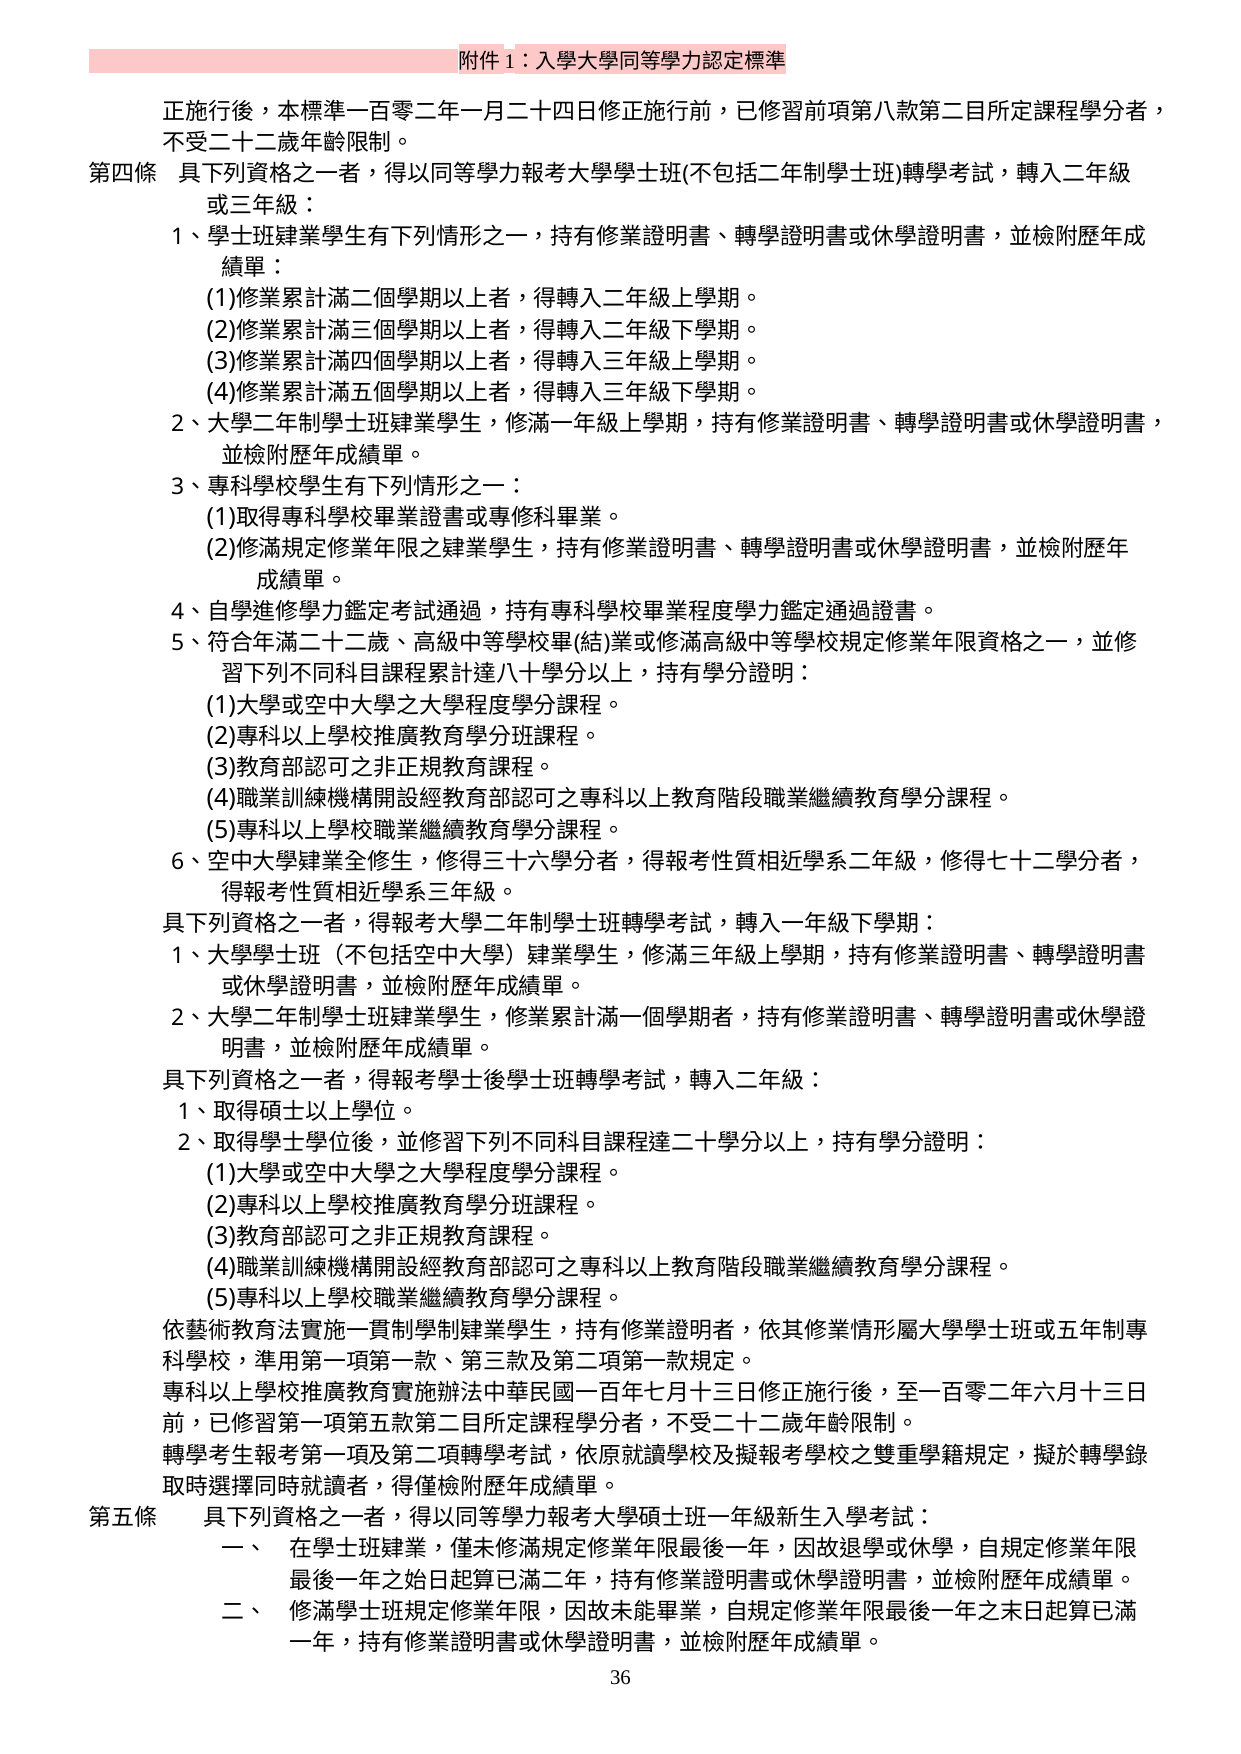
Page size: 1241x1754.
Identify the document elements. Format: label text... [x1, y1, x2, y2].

list 取得碩士以上學位。 [177, 1094, 1152, 1126]
list 大學學士班（不包括空中大學）肄業學生，修滿三年級上學期，持有修業證明書、轉學證明書或休學證明書，並檢附歷年成績單。 [171, 938, 1152, 1001]
list 大學二年制學士班肄業學生，修業累計滿一個學期者，持有修業證明書、轉學證明書或休學證明書，並檢附歷年成績單。 [171, 1001, 1152, 1063]
list 專科以上學校職業繼續教育學分課程。 [206, 813, 1152, 844]
text 一、 在學士班肄業，僅未修滿規定修業年限最後一年，因故退學或休學，自規定修業年限最後一年之始日起算已滿二年，持有修業證明書或休學證明書，並檢附歷年成績單。 [222, 1532, 1152, 1594]
list 學士班肄業學生有下列情形之一，持有修業證明書、轉學證明書或休學證明書，並檢附歷年成績單： [171, 219, 1152, 282]
list 教育部認可之非正規教育課程。 [206, 751, 1152, 782]
list 取得專科學校畢業證書或專修科畢業。 [206, 501, 1152, 532]
list 修滿規定修業年限之肄業學生，持有修業證明書、轉學證明書或休學證明書，並檢附歷年成績單。 [206, 532, 1152, 594]
list 職業訓練機構開設經教育部認可之專科以上教育階段職業繼續教育學分課程。 [206, 782, 1152, 813]
text 依藝術教育法實施一貫制學制肄業學生，持有修業證明者，依其修業情形屬五年制專科學校或大學學士班，準用第三款及第四款規定。專科以上學校推廣教育實施辦法中華民國一百年七月十三日修正施行後，本標準一百零二年一月二十四日修正施行前，已修習前項第八款第二目所定課程學分者，不受二十二歲年齡限制。 [162, 94, 1152, 157]
text 具下列資格之一者，得報考大學二年制學士班轉學考試，轉入一年級下學期： [162, 907, 1152, 938]
list 修業累計滿二個學期以上者，得轉入二年級上學期。 [206, 282, 1152, 313]
text 轉學考生報考第一項及第二項轉學考試，依原就讀學校及擬報考學校之雙重學籍規定，擬於轉學錄取時選擇同時就讀者，得僅檢附歷年成績單。 [162, 1438, 1152, 1501]
text 專科以上學校推廣教育實施辦法中華民國一百年七月十三日修正施行後，至一百零二年六月十三日前，已修習第一項第五款第二目所定課程學分者，不受二十二歲年齡限制。 [162, 1376, 1152, 1438]
list 自學進修學力鑑定考試通過，持有專科學校畢業程度學力鑑定通過證書。 [171, 594, 1152, 626]
text 第五條 具下列資格之一者，得以同等學力報考大學碩士班一年級新生入學考試： [89, 1501, 1152, 1532]
list 專科以上學校職業繼續教育學分課程。 [206, 1282, 1152, 1313]
list 符合年滿二十二歲、高級中等學校畢(結)業或修滿高級中等學校規定修業年限資格之一，並修習下列不同科目課程累計達八十學分以上，持有學分證明： [171, 626, 1152, 688]
list 空中大學肄業全修生，修得三十六學分者，得報考性質相近學系二年級，修得七十二學分者，得報考性質相近學系三年級。 [171, 844, 1152, 907]
list 專科以上學校推廣教育學分班課程。 [206, 1188, 1152, 1219]
text 具下列資格之一者，得報考學士後學士班轉學考試，轉入二年級： [162, 1063, 1152, 1094]
text 依藝術教育法實施一貫制學制肄業學生，持有修業證明者，依其修業情形屬大學學士班或五年制專科學校，準用第一項第一款、第三款及第二項第一款規定。 [162, 1313, 1152, 1376]
list 專科學校學生有下列情形之一： [171, 469, 1152, 501]
list 修業累計滿四個學期以上者，得轉入三年級上學期。 [206, 344, 1152, 376]
list 職業訓練機構開設經教育部認可之專科以上教育階段職業繼續教育學分課程。 [206, 1251, 1152, 1282]
list 大學或空中大學之大學程度學分課程。 [206, 688, 1152, 719]
list 修業累計滿五個學期以上者，得轉入三年級下學期。 [206, 376, 1152, 407]
text 第四條 具下列資格之一者，得以同等學力報考大學學士班(不包括二年制學士班)轉學考試，轉入二年級或三年級： [89, 157, 1152, 219]
list 專科以上學校推廣教育學分班課程。 [206, 719, 1152, 751]
list 修業累計滿三個學期以上者，得轉入二年級下學期。 [206, 313, 1152, 344]
text 二、 修滿學士班規定修業年限，因故未能畢業，自規定修業年限最後一年之末日起算已滿一年，持有修業證明書或休學證明書，並檢附歷年成績單。 [222, 1594, 1152, 1657]
list 取得學士學位後，並修習下列不同科目課程達二十學分以上，持有學分證明： [177, 1126, 1152, 1157]
list 教育部認可之非正規教育課程。 [206, 1219, 1152, 1251]
list 大學或空中大學之大學程度學分課程。 [206, 1157, 1152, 1188]
list 大學二年制學士班肄業學生，修滿一年級上學期，持有修業證明書、轉學證明書或休學證明書，並檢附歷年成績單。 [171, 407, 1152, 469]
